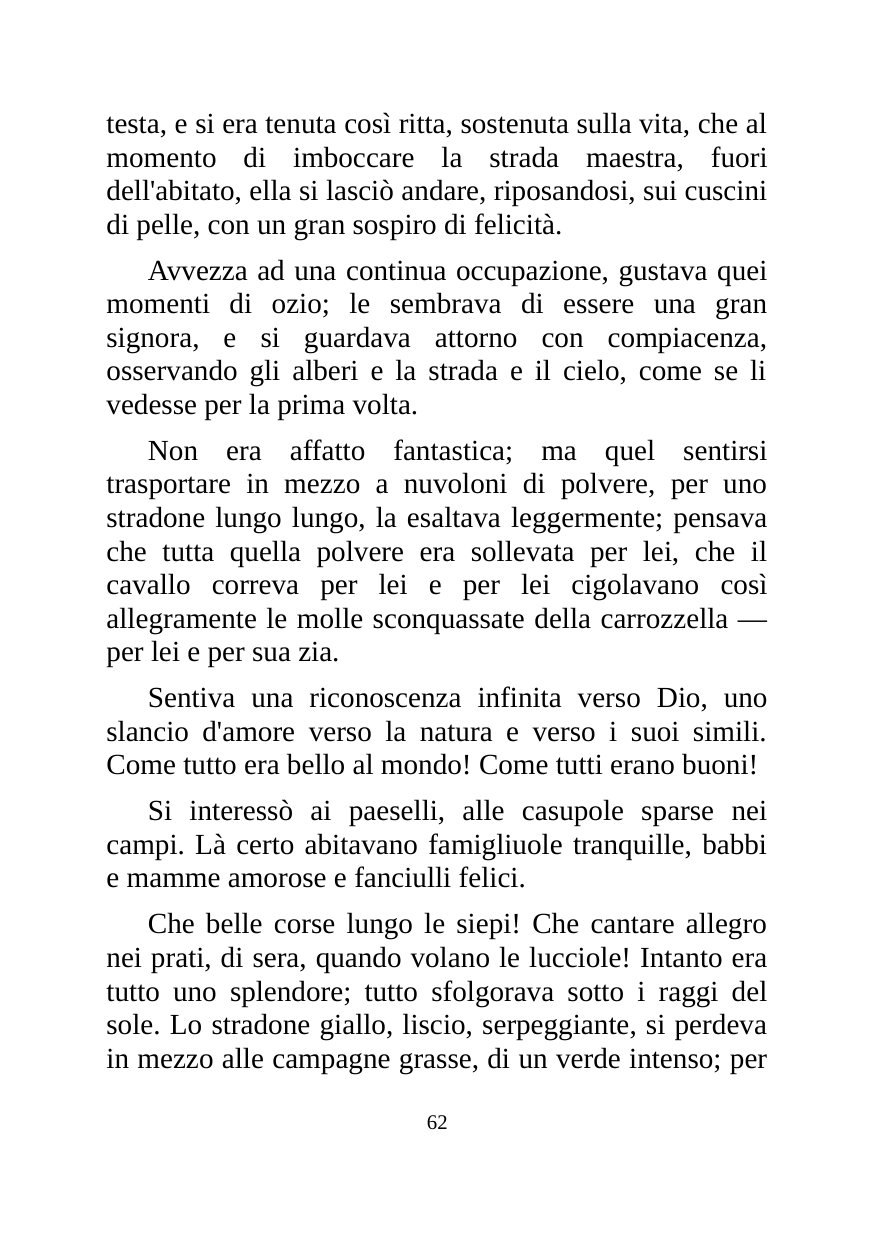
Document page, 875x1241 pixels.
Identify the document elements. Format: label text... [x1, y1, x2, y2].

text Non era affatto fantastica; ma quel sentirsi trasportare in mezzo a nuvoloni di polvere, per uno stradone lungo lungo, la esaltava leggermente; pensava che tutta quella polvere era sollevata per lei, che il cavallo correva per lei e per lei cigolavano così allegramente le molle sconquassate della carrozzella — per lei e per sua zia. [106, 433, 768, 668]
text Che belle corse lungo le siepi! Che cantare allegro nei prati, di sera, quando volano le lucciole! Intanto era tutto uno splendore; tutto sfolgorava sotto i raggi del sole. Lo stradone giallo, liscio, serpeggiante, si perdeva in mezzo alle campagne grasse, di un verde intenso; per [106, 907, 768, 1074]
text Sentiva una riconoscenza infinita verso Dio, uno slancio d'amore verso la natura e verso i suoi simili. Come tutto era bello al mondo! Come tutti erano buoni! [106, 680, 768, 781]
text Avvezza ad una continua occupazione, gustava quei momenti di ozio; le sembrava di essere una gran signora, e si guardava attorno con compiacenza, osservando gli alberi e la strada e il cielo, come se li vedesse per la prima volta. [106, 253, 768, 421]
text testa, e si era tenuta così ritta, sostenuta sulla vita, che al momento di imboccare la strada maestra, fuori dell'abitato, ella si lasciò andare, riposandosi, sui cuscini di pelle, con un gran sospiro di felicità. [106, 106, 768, 240]
text Si interessò ai paeselli, alle casupole sparse nei campi. Là certo abitavano famigliuole tranquille, babbi e mamme amorose e fanciulli felici. [106, 793, 768, 894]
